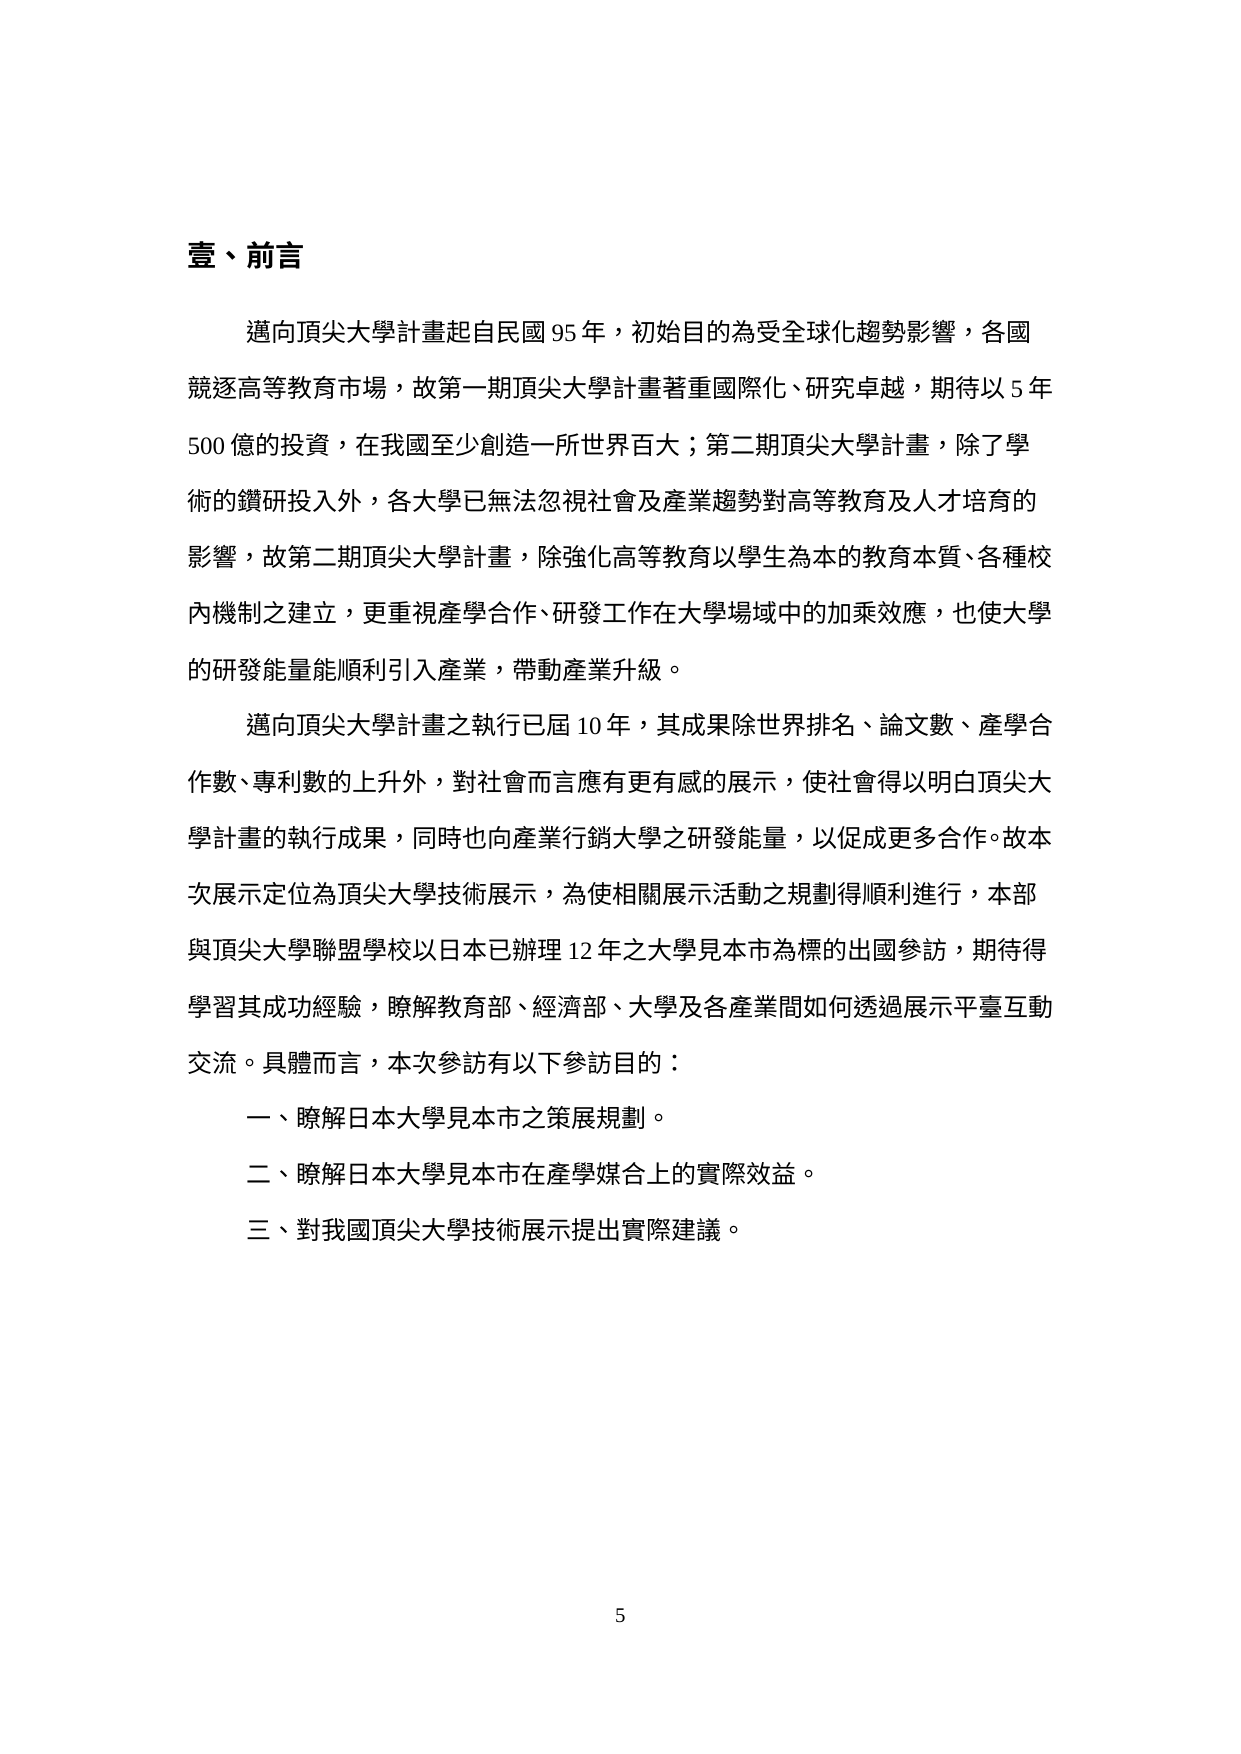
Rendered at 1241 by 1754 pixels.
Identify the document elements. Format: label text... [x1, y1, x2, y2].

text 二、瞭解日本大學見本市在產學媒合上的實際效益。 [187, 1154, 1053, 1191]
text 邁向頂尖大學計畫之執行已屆10年，其成果除世界排名、論文數、產學合作數、專利數的上升外，對社會而言應有更有感的展示，使社會得以明白頂尖大學計畫的執行成果，同時也向產業行銷大學之研發能量，以促成更多合作。故本次展示定位為頂尖大學技術展示，為使相關展示活動之規劃得順利進行，本部與頂尖大學聯盟學校以日本已辦理12年之大學見本市為標的出國參訪，期待得學習其成功經驗，瞭解教育部、經濟部、大學及各產業間如何透過展示平臺互動交流。具體而言，本次參訪有以下參訪目的： [187, 705, 1053, 1080]
text 一、瞭解日本大學見本市之策展規劃。 [187, 1098, 1053, 1136]
text 邁向頂尖大學計畫起自民國95年，初始目的為受全球化趨勢影響，各國競逐高等教育市場，故第一期頂尖大學計畫著重國際化、研究卓越，期待以5年500億的投資，在我國至少創造一所世界百大；第二期頂尖大學計畫，除了學術的鑽研投入外，各大學已無法忽視社會及產業趨勢對高等教育及人才培育的影響，故第二期頂尖大學計畫，除強化高等教育以學生為本的教育本質、各種校內機制之建立，更重視產學合作、研發工作在大學場域中的加乘效應，也使大學的研發能量能順利引入產業，帶動產業升級。 [187, 312, 1053, 687]
text 三、對我國頂尖大學技術展示提出實際建議。 [187, 1209, 1053, 1247]
text 壹、前言 [187, 216, 1053, 291]
